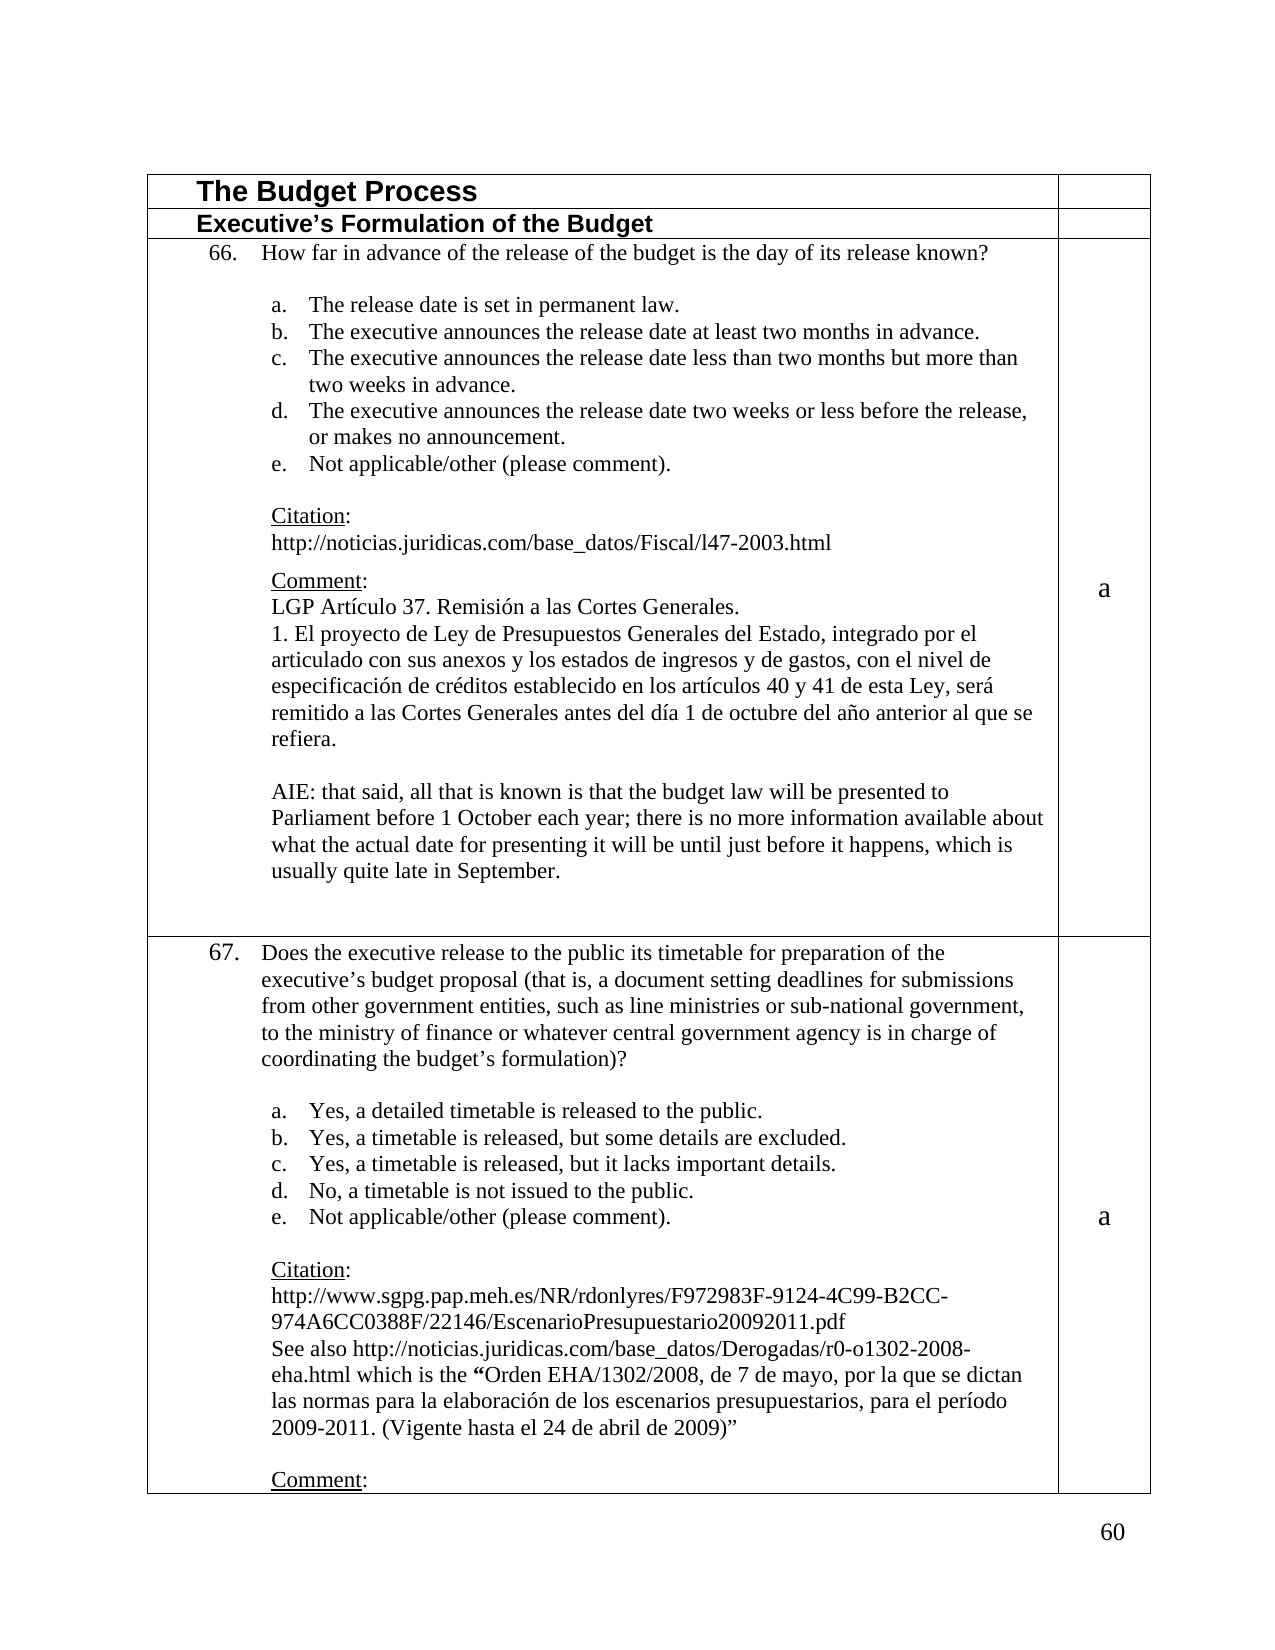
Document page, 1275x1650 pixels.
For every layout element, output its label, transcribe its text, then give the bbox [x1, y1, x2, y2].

table_cell Executive’s Formulation of the Budget [148, 209, 1058, 238]
table_cell a [1059, 239, 1150, 936]
table_cell [1059, 209, 1150, 238]
table_cell Does the executive release to the public its timetable for preparation of the executive’s budget proposal (that is, a document setting deadlines for submissions from other government entities, such as line ministries or sub-national government, to the ministry of finance or whatever central government agency is in charge of coordinating the budget’s formulation)? Yes, a detailed timetable is released to the public. Yes, a timetable is released, but some details are excluded. Yes, a timetable is released, but it lacks important details. No, a timetable is not issued to the public. Not applicable/other (please comment). Citation: http://www.sgpg.pap.meh.es/NR/rdonlyres/F972983F-9124-4C99-B2CC-974A6CC0388F/22146/EscenarioPresupuestario20092011.pdf See also http://noticias.juridicas.com/base_datos/Derogadas/r0-o1302-2008-eha.html which is the “Orden EHA/1302/2008, de 7 de mayo, por la que se dictan las normas para la elaboración de los escenarios presupuestarios, para el período 2009-2011. (Vigente hasta el 24 de abril de 2009)” Comment: [148, 937, 1058, 1493]
table_cell a [1059, 937, 1150, 1493]
table_header [1059, 175, 1150, 208]
table_cell How far in advance of the release of the budget is the day of its release known? The release date is set in permanent law. The executive announces the release date at least two months in advance. The executive announces the release date less than two months but more than two weeks in advance. The executive announces the release date two weeks or less before the release, or makes no announcement. Not applicable/other (please comment). Citation: http://noticias.juridicas.com/base_datos/Fiscal/l47-2003.html Comment: LGP Artículo 37. Remisión a las Cortes Generales. 1. El proyecto de Ley de Presupuestos Generales del Estado, integrado por el articulado con sus anexos y los estados de ingresos y de gastos, con el nivel de especificación de créditos establecido en los artículos 40 y 41 de esta Ley, será remitido a las Cortes Generales antes del día 1 de octubre del año anterior al que se refiera. AIE: that said, all that is known is that the budget law will be presented to Parliament before 1 October each year; there is no more information available about what the actual date for presenting it will be until just before it happens, which is usually quite late in September. [148, 239, 1058, 936]
table_header The Budget Process [148, 175, 1058, 208]
